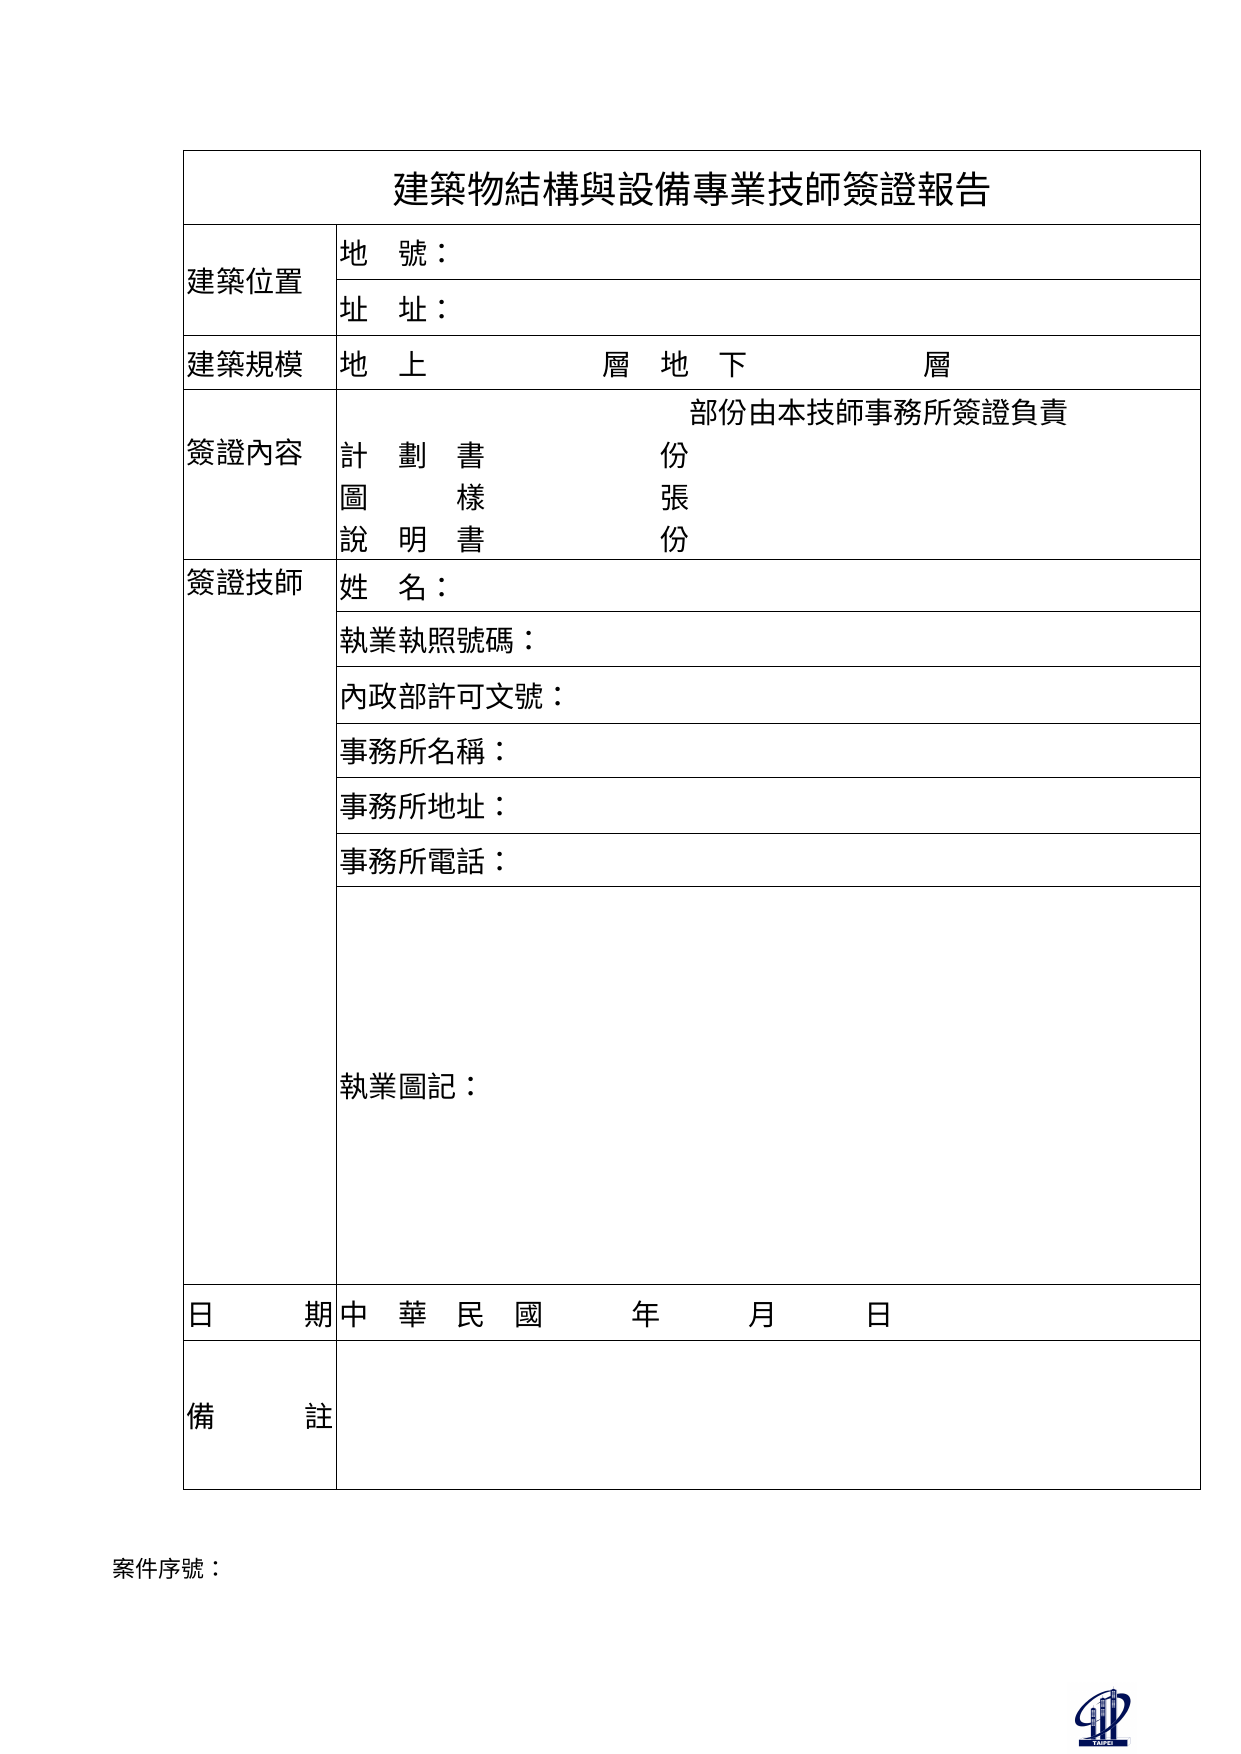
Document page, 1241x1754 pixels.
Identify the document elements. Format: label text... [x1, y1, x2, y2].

table_cell 執業執照號碼： [337, 612, 1200, 666]
table_cell 中 華 民 國 年 月 日 [337, 1285, 1200, 1339]
table_cell 備註 [184, 1341, 336, 1489]
table_cell 建築位置 [184, 225, 336, 334]
table_cell 事務所地址： [337, 778, 1200, 832]
table_cell 事務所電話： [337, 834, 1200, 886]
table_cell 事務所名稱： [337, 724, 1200, 777]
text 案件序號： [112, 1547, 312, 1580]
table_cell 建築規模 [184, 336, 336, 389]
table_cell 內政部許可文號： [337, 667, 1200, 722]
table_cell 地 上 層 地 下 層 [337, 336, 1200, 389]
table_cell 日期 [184, 1285, 336, 1339]
table_cell 地 號： [337, 225, 1200, 279]
table_cell 部份由本技師事務所簽證負責 計 劃 書 份 圖 樣 張 說 明 書 份 [337, 390, 1200, 559]
table_cell 簽證技師 [184, 560, 336, 1284]
table_cell 執業圖記： [337, 887, 1200, 1284]
table_cell 址 址： [337, 280, 1200, 334]
table_cell [337, 1341, 1200, 1489]
picture [1066, 1682, 1138, 1754]
table_cell 簽證內容 [184, 390, 336, 559]
table_cell 姓 名： [337, 560, 1200, 611]
table_header 建築物結構與設備專業技師簽證報告 [184, 151, 1200, 224]
